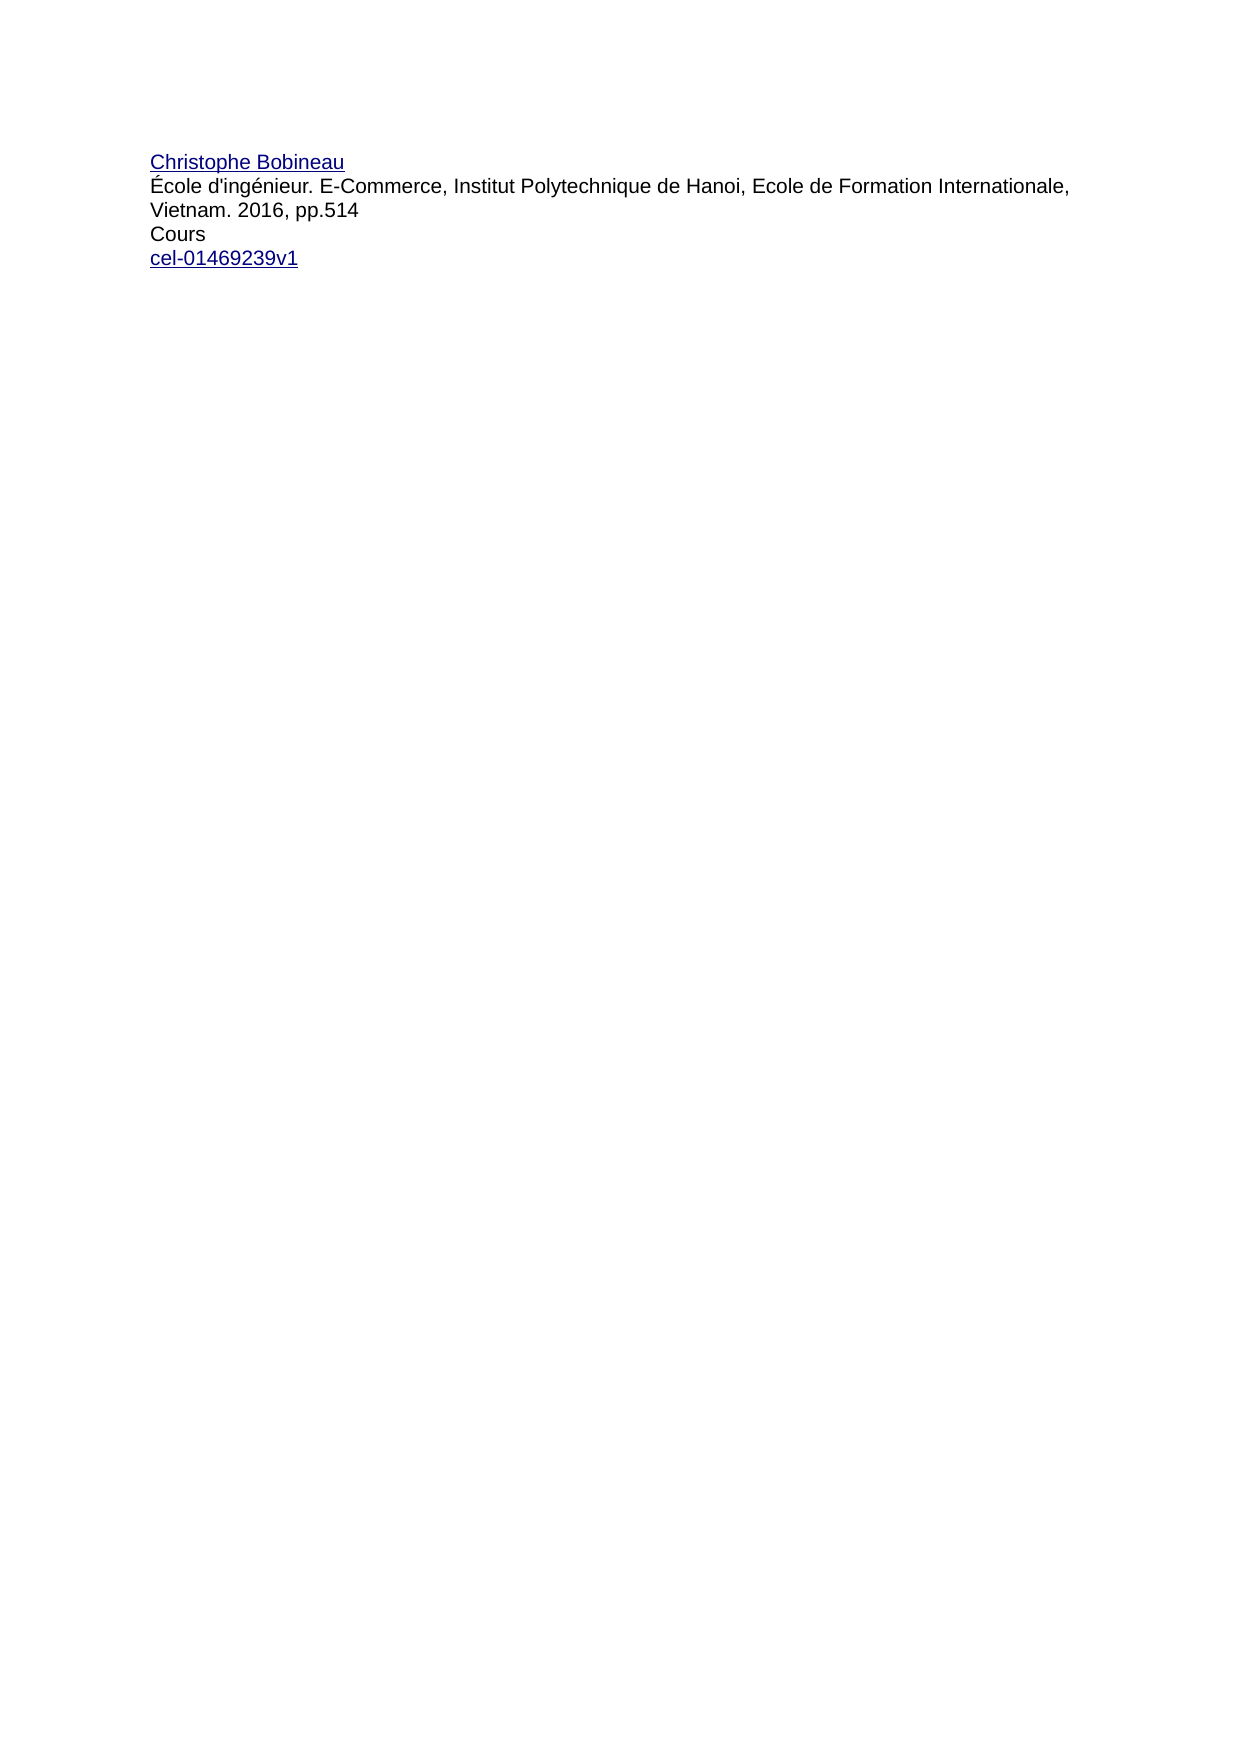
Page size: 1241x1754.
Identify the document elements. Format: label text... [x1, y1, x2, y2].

table_header Christophe Bobineau École d'ingénieur. E-Commerce, Institut Polytechnique de Hanoi, Ecole de Formation Internationale, Vietnam. 2016, pp.514 Cours cel-01469239v1 [150, 150, 1090, 270]
